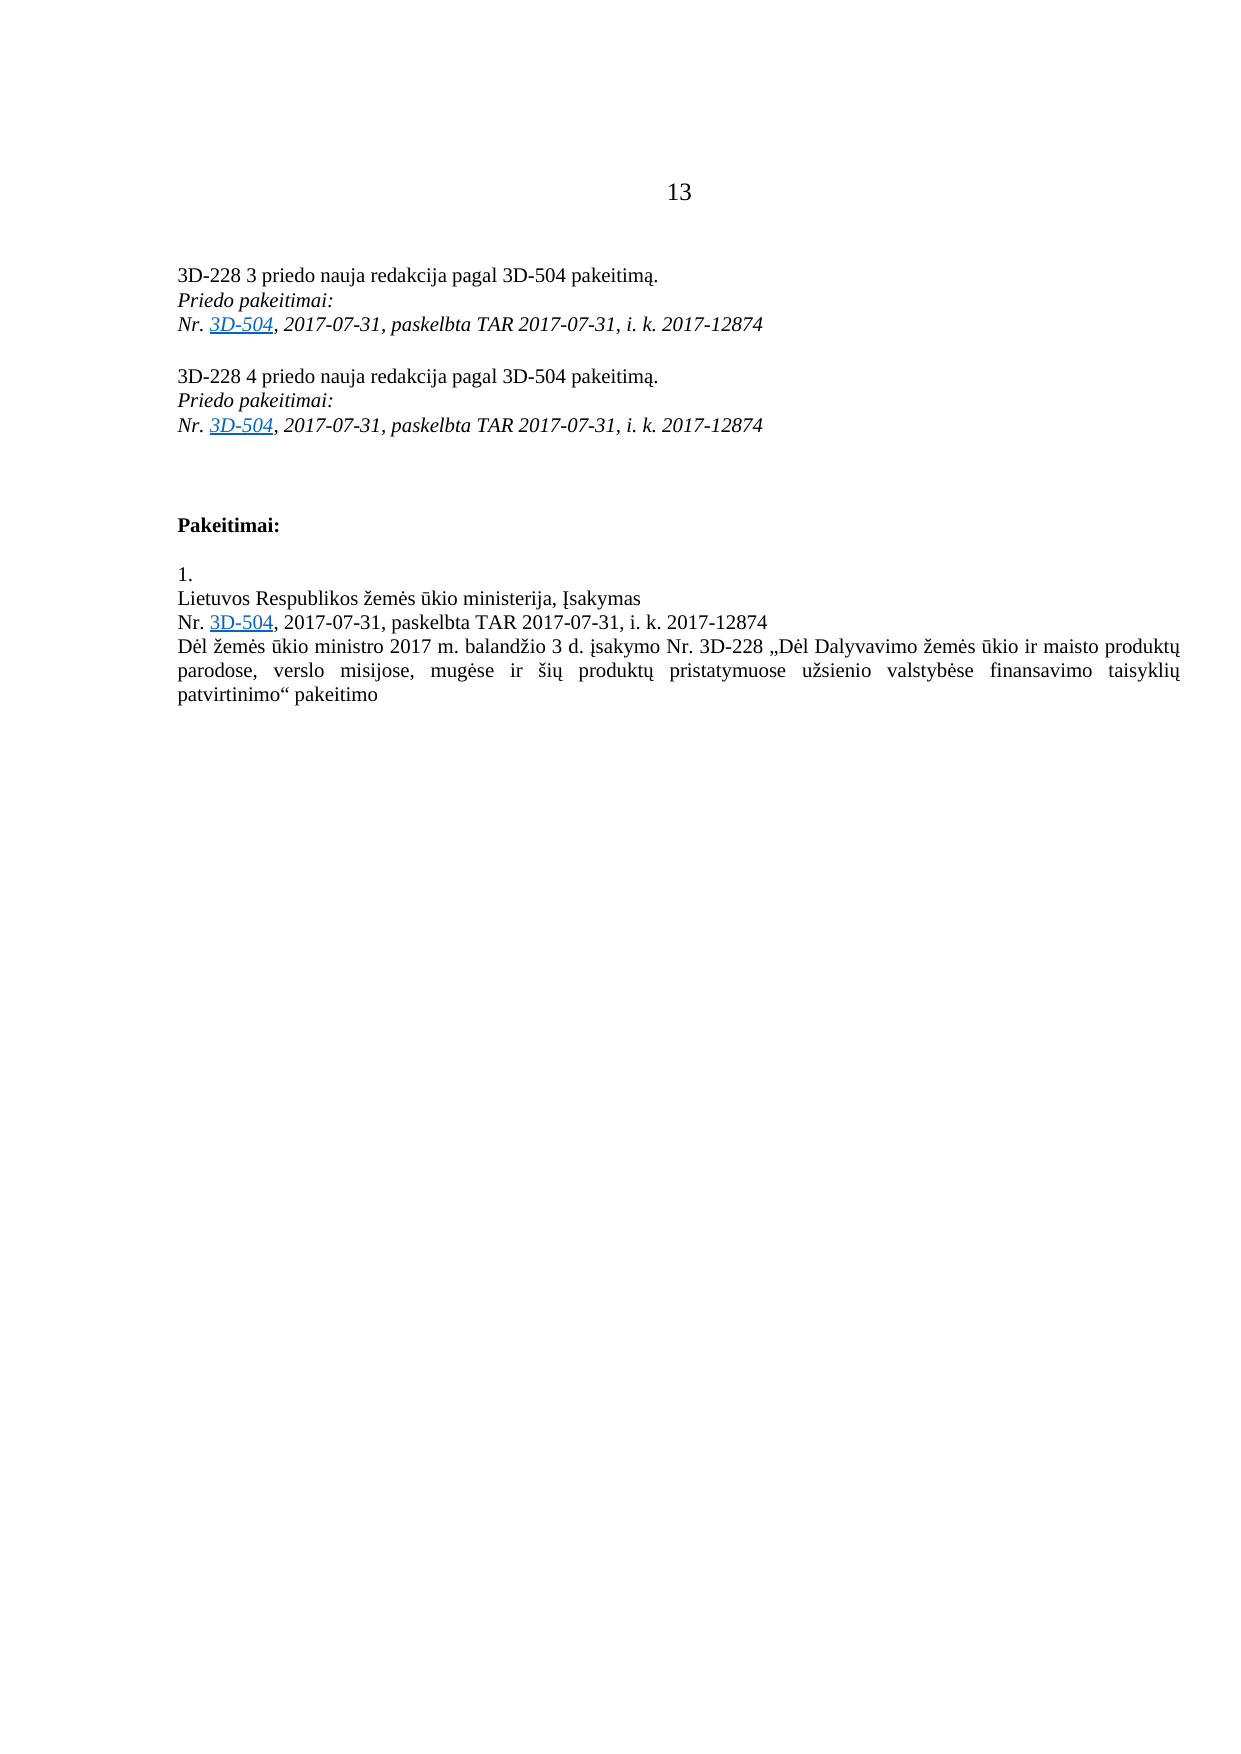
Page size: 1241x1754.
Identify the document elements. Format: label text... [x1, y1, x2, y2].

text Pakeitimai: [177, 513, 1181, 537]
text Dėl žemės ūkio ministro 2017 m. balandžio 3 d. įsakymo Nr. 3D-228 „Dėl Dalyvavimo žemės ūkio ir maisto produktų parodose, verslo misijose, mugėse ir šių produktų pristatymuose užsienio valstybėse finansavimo taisyklių patvirtinimo“ pakeitimo [177, 634, 1181, 706]
text 3D-228 4 priedo nauja redakcija pagal 3D-504 pakeitimą. [177, 364, 1181, 388]
text Lietuvos Respublikos žemės ūkio ministerija, Įsakymas [177, 586, 1181, 610]
text Priedo pakeitimai: [177, 287, 1181, 312]
text Priedo pakeitimai: [177, 388, 1181, 412]
text 3D-228 3 priedo nauja redakcija pagal 3D-504 pakeitimą. [177, 263, 1181, 287]
text Nr. 3D-504, 2017-07-31, paskelbta TAR 2017-07-31, i. k. 2017-12874 [177, 412, 1181, 437]
text 1. [177, 562, 1181, 586]
text Nr. 3D-504, 2017-07-31, paskelbta TAR 2017-07-31, i. k. 2017-12874 [177, 610, 1181, 634]
text Nr. 3D-504, 2017-07-31, paskelbta TAR 2017-07-31, i. k. 2017-12874 [177, 312, 1181, 336]
